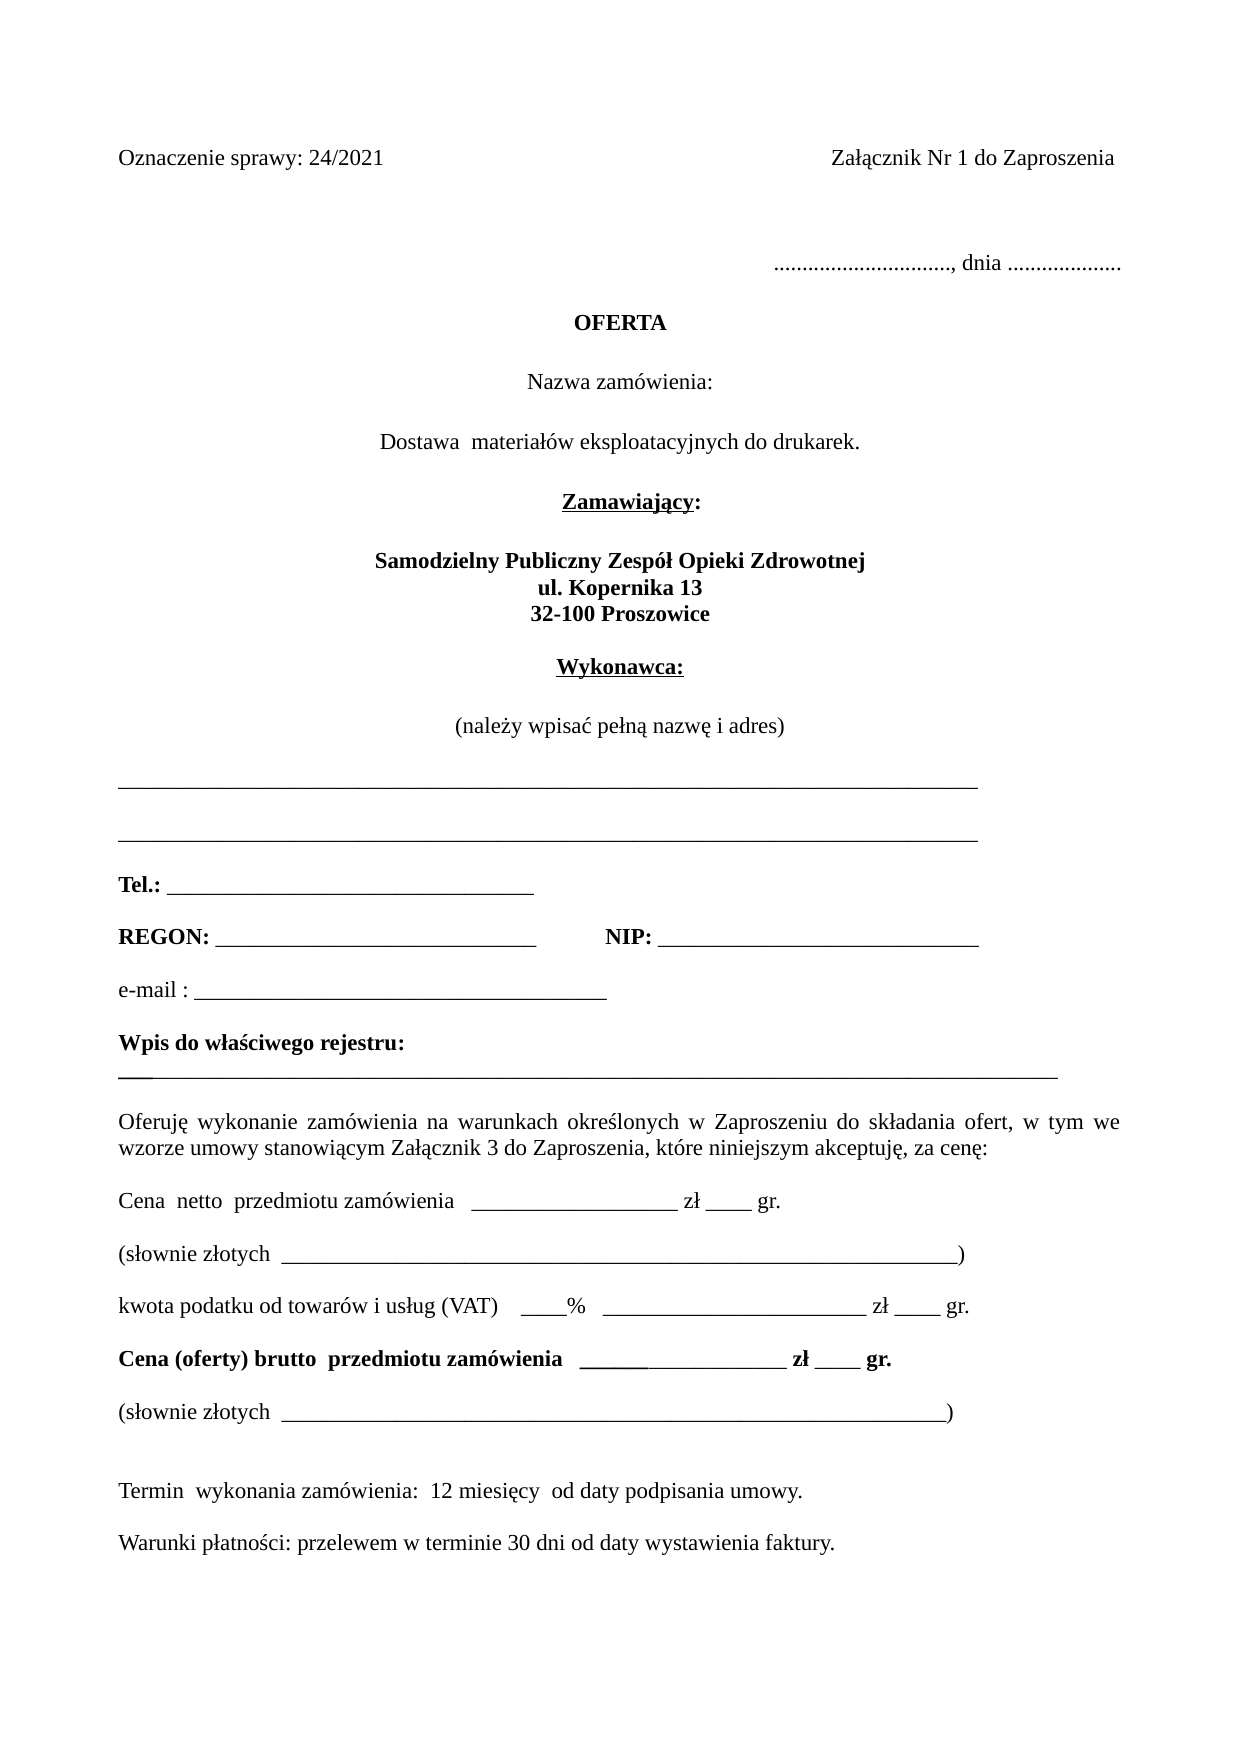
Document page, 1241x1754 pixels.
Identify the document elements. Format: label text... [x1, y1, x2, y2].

text kwota podatku od towarów i usług (VAT) ____% _______________________ zł ____ gr. [118, 1292, 1122, 1319]
text (słownie złotych ___________________________________________________________) [118, 1239, 1122, 1266]
text ..............................., dnia .................... [118, 249, 1122, 275]
text Oferuję wykonanie zamówienia na warunkach określonych w Zaproszeniu do składania ofert, w tym we wzorze umowy stanowiącym Załącznik 3 do Zaproszenia, które niniejszym akceptuję, za cenę: [118, 1108, 1122, 1161]
text Wykonawca: [118, 653, 1122, 679]
text ul. Kopernika 13 [118, 574, 1122, 600]
text REGON: ____________________________ NIP: ____________________________ [118, 923, 1122, 950]
text Termin wykonania zamówienia: 12 miesięcy od daty podpisania umowy. [118, 1477, 1122, 1503]
text Cena netto przedmiotu zamówienia __________________ zł ____ gr. [118, 1187, 1122, 1213]
text (należy wpisać pełną nazwę i adres) [118, 712, 1122, 739]
text Zamawiający: [118, 488, 1122, 514]
text Nazwa zamówienia: [118, 368, 1122, 395]
text Samodzielny Publiczny Zespół Opieki Zdrowotnej [118, 547, 1122, 574]
text Tel.: ________________________________ [118, 871, 1122, 897]
text Dostawa materiałów eksploatacyjnych do drukarek. [118, 428, 1122, 454]
text OFERTA [118, 309, 1122, 335]
text (słownie złotych __________________________________________________________) [118, 1398, 1122, 1424]
text e-mail : ____________________________________ [118, 976, 1122, 1002]
text ___________________________________________________________________________ [118, 765, 1122, 792]
text 32-100 Proszowice [118, 600, 1122, 626]
text ___________________________________________________________________________ [118, 818, 1122, 844]
text Wpis do właściwego rejestru: __________________________________________________________________________________ [118, 1029, 1122, 1081]
text Cena (oferty) brutto przedmiotu zamówienia __________________ zł ____ gr. [118, 1345, 1122, 1371]
text Warunki płatności: przelewem w terminie 30 dni od daty wystawienia faktury. [118, 1529, 1122, 1556]
text Oznaczenie sprawy: 24/2021 Załącznik Nr 1 do Zaproszenia [118, 144, 1122, 171]
